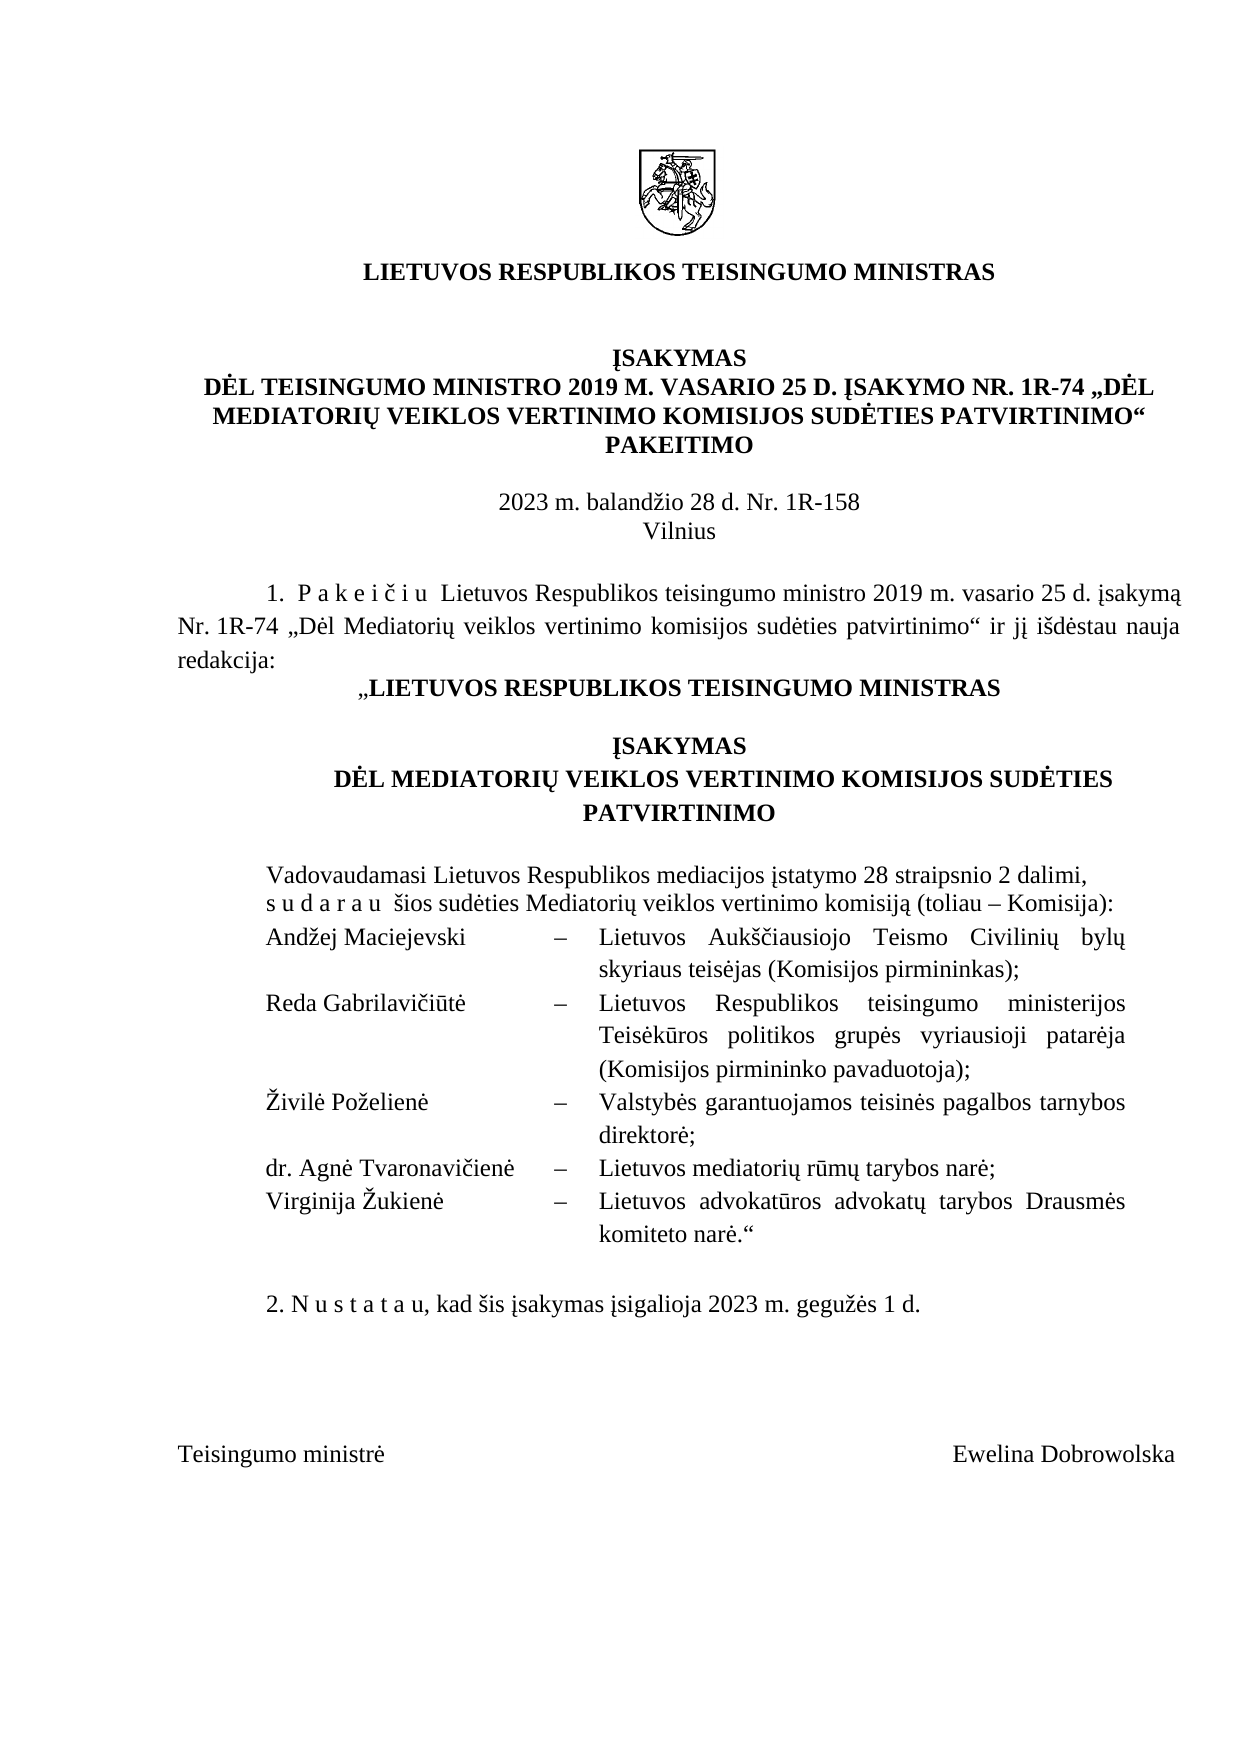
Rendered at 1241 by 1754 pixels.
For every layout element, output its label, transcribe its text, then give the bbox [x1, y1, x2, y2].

table_cell – [543, 1087, 587, 1153]
table_cell dr. Agnė Tvaronavičienė [262, 1153, 543, 1186]
table_cell Živilė Poželienė [262, 1087, 543, 1153]
table_cell – [543, 988, 587, 1087]
text Vilnius [177, 516, 1181, 545]
table_cell Lietuvos advokatūros advokatų tarybos Drausmės komiteto narė.“ [587, 1186, 1137, 1252]
text „LIETUVOS RESPUBLIKOS TEISINGUMO MINISTRAS [177, 673, 1181, 702]
text 2. Nustatau, kad šis įsakymas įsigalioja 2023 m. gegužės 1 d. [177, 1281, 1181, 1318]
text dĖL MEDIATORIŲ VEIKLOS VERTINIMO KOMISIJOS SUDĖTIES patvirtinimo [177, 760, 1181, 826]
table_cell Valstybės garantuojamos teisinės pagalbos tarnybos direktorė; [587, 1087, 1137, 1153]
text Teisingumo ministrė Ewelina Dobrowolska [177, 1431, 1181, 1468]
table_cell Virginija Žukienė [262, 1186, 543, 1252]
table_cell Lietuvos mediatorių rūmų tarybos narė; [587, 1153, 1137, 1186]
text 2023 m. balandžio 28 d. Nr. 1R-158 [177, 487, 1181, 516]
text sudarau šios sudėties Mediatorių veiklos vertinimo komisiją (toliau – Komisija): [177, 888, 1181, 917]
text DĖL TEISINGUMO MINISTRO 2019 M. VASARIO 25 D. ĮSAKYMO NR. 1R-74 „dĖL MEDIATORIŲ VEIKLOS VERTINIMO KOMISIJOS SUDĖTIES patvirtinimo“ PAKEITIMO [177, 372, 1181, 458]
table_header – [543, 922, 587, 988]
text 1. Pakeičiu Lietuvos Respublikos teisingumo ministro 2019 m. vasario 25 d. įsakymą Nr. 1R-74 „Dėl Mediatorių veiklos vertinimo komisijos sudėties patvirtinimo“ ir jį išdėstau nauja redakcija: [177, 573, 1181, 673]
table_header Lietuvos Aukščiausiojo Teismo Civilinių bylų skyriaus teisėjas (Komisijos pirmininkas); [587, 922, 1137, 988]
table_cell – [543, 1153, 587, 1186]
text Vadovaudamasi Lietuvos Respublikos mediacijos įstatymo 28 straipsnio 2 dalimi, [177, 860, 1181, 888]
text Įsakymas [177, 731, 1181, 760]
table_cell Lietuvos Respublikos teisingumo ministerijos Teisėkūros politikos grupės vyriausioji patarėja (Komisijos pirmininko pavaduotoja); [587, 988, 1137, 1087]
table_header Andžej Maciejevski [262, 922, 543, 988]
table_cell – [543, 1186, 587, 1252]
table_cell Reda Gabrilavičiūtė [262, 988, 543, 1087]
text LIETUVOS RESPUBLIKOS TEISINGUMO MINISTRAS [177, 257, 1181, 286]
text Įsakymas [177, 343, 1181, 372]
